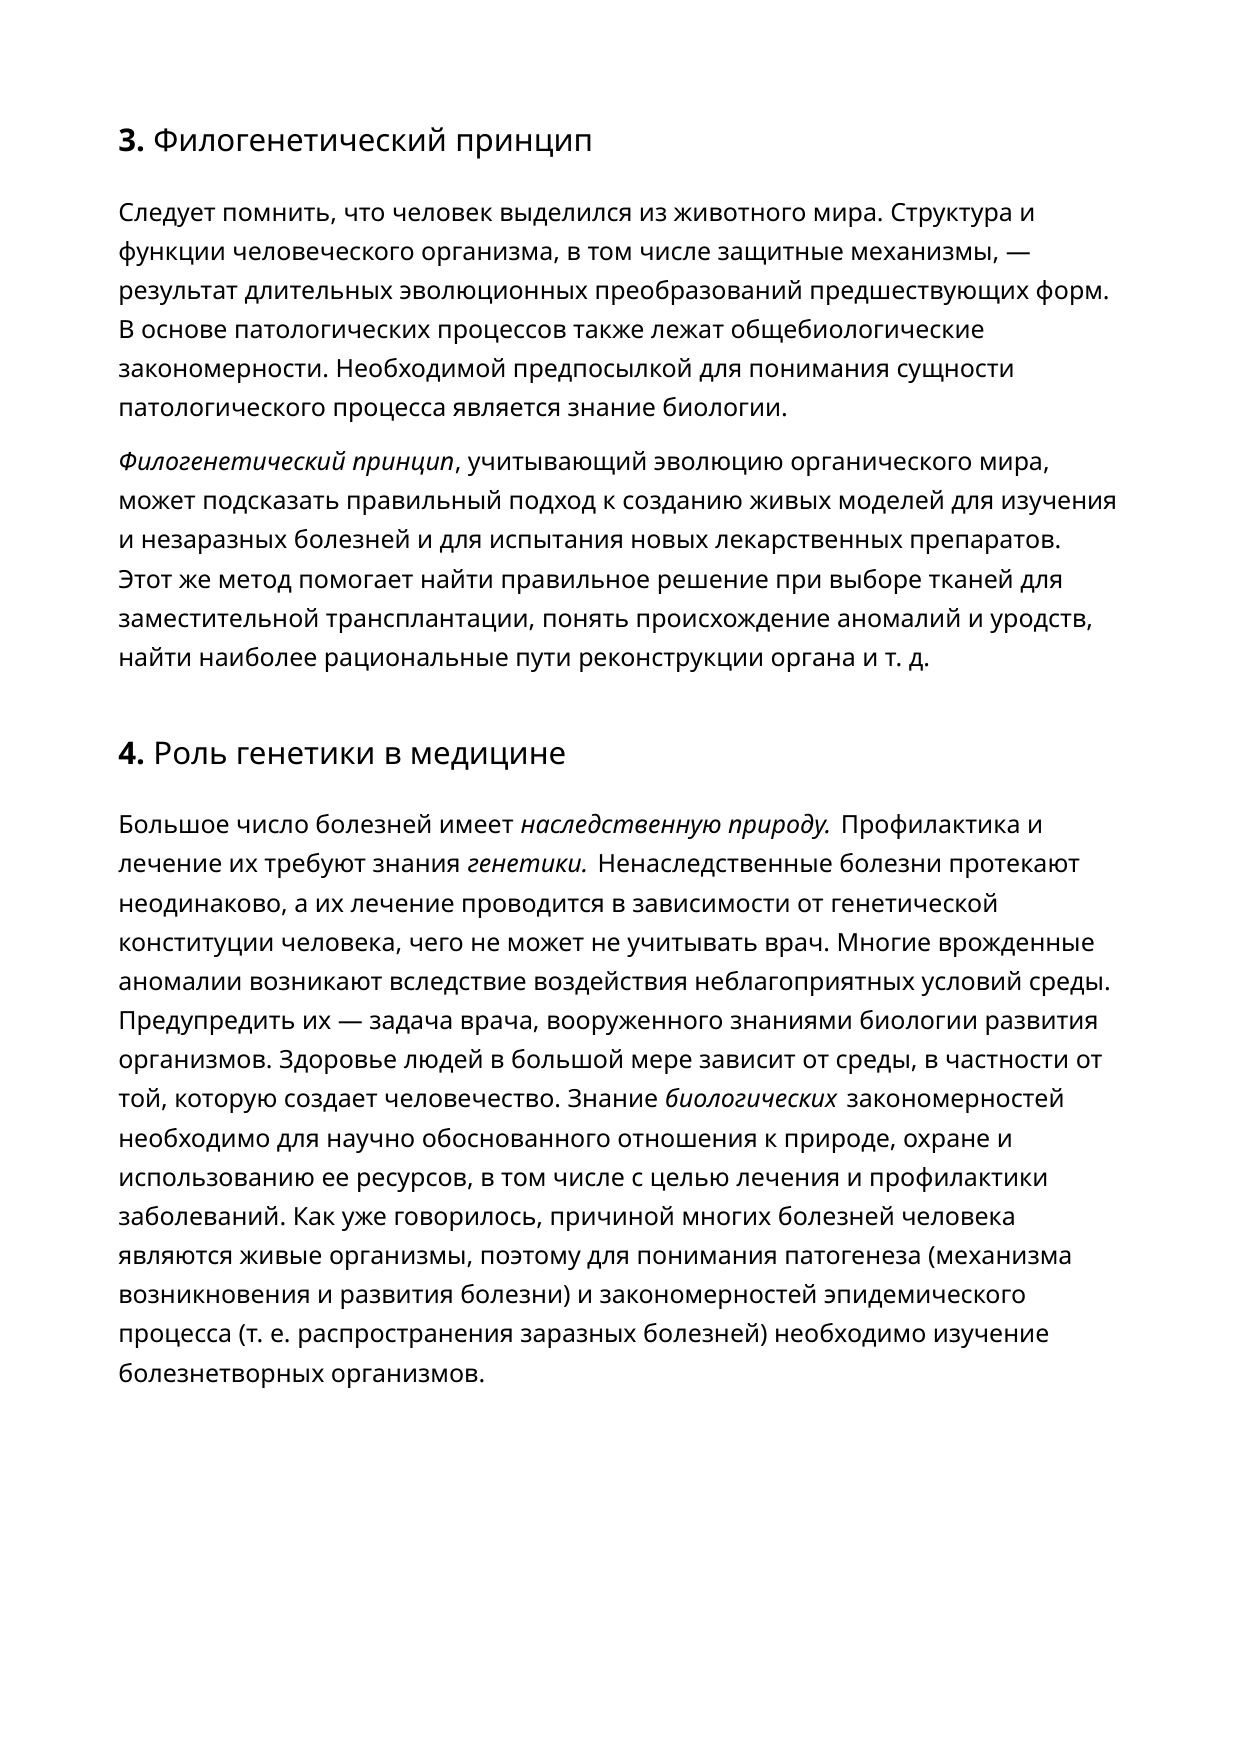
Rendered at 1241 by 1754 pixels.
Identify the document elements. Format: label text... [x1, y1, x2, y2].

text Следует помнить, что человек выделился из животного мира. Структура и функции человеческого организма, в том числе защитные механизмы, — результат длительных эволюционных преобразований предшествующих форм. В основе патологических процессов также лежат общебиологические закономерности. Необходимой предпосылкой для понимания сущности патологического процесса является знание биологии. [118, 194, 1122, 424]
text Большое число болезней имеет наследственную природу. Профилактика и лечение их требуют знания генетики. Ненаследственные болезни протекают неодинаково, а их лечение проводится в зависимости от генетической конституции человека, чего не может не учитывать врач. Многие врожденные аномалии возникают вследствие воздействия неблагоприятных условий среды. Предупредить их — задача врача, вооруженного знаниями биологии развития организмов. Здоровье людей в большой мере зависит от среды, в частности от той, которую создает человечество. Знание биологических закономерностей необходимо для научно обоснованного отношения к природе, охране и использованию ее ресурсов, в том числе с целью лечения и профилактики заболеваний. Как уже говорилось, причиной многих болезней человека являются живые организмы, поэтому для понимания патогенеза (механизма возникновения и развития болезни) и закономерностей эпидемического процесса (т. е. распространения заразных болезней) необходимо изучение болезнетворных организмов. [118, 807, 1122, 1389]
subtitle 4. Роль генетики в медицине [118, 731, 1122, 773]
subtitle 3. Филогенетический принцип [118, 118, 1122, 161]
text Филогенетический принцип, учитывающий эволюцию органического мира, может подсказать правильный подход к созданию живых моделей для изучения и незаразных болезней и для испытания новых лекарственных препаратов. Этот же метод помогает найти правильное решение при выборе тканей для заместительной трансплантации, понять происхождение аномалий и уродств, найти наиболее рациональные пути реконструкции органа и т. д. [118, 444, 1122, 674]
